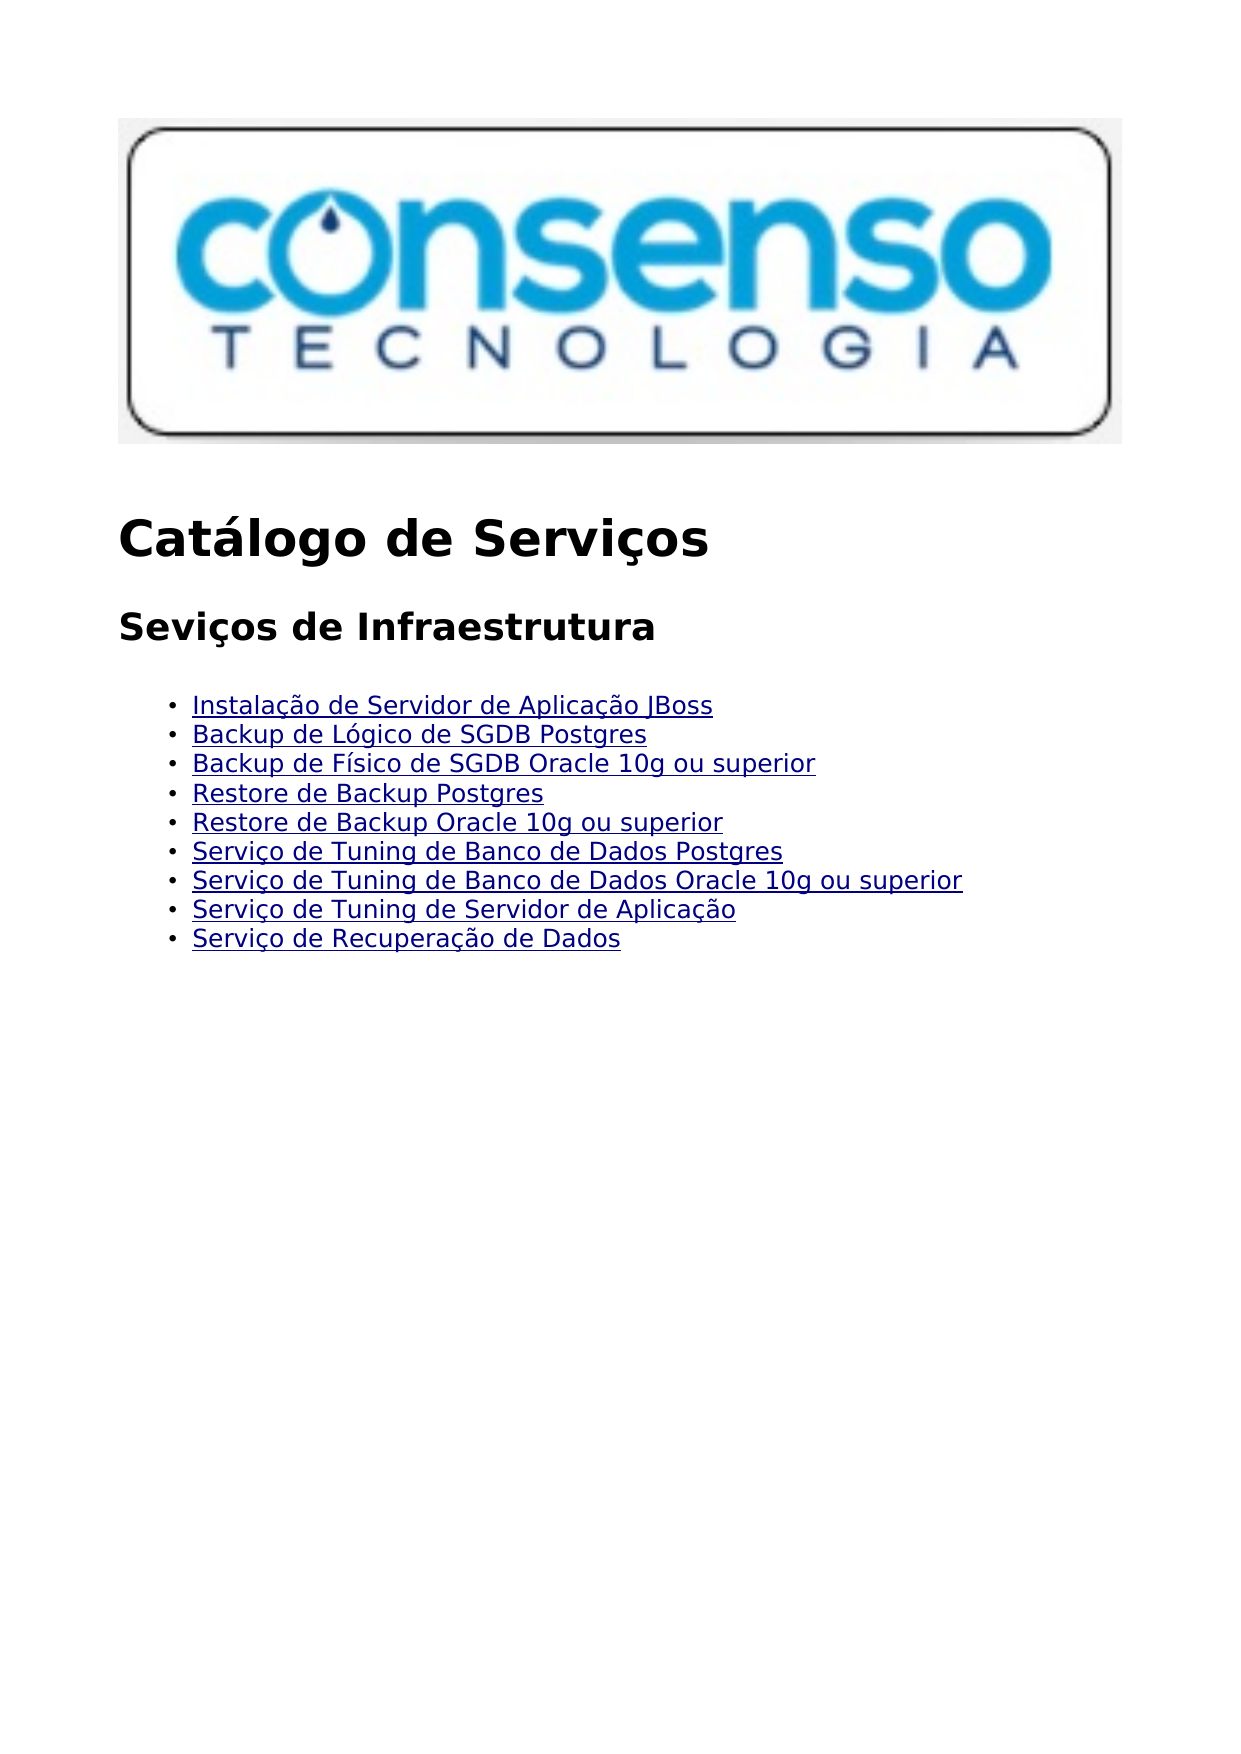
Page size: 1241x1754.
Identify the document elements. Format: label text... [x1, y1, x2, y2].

list Restore de Backup Oracle 10g ou superior [177, 808, 1122, 837]
list Backup de Físico de SGDB Oracle 10g ou superior [177, 750, 1122, 779]
list Serviço de Tuning de Banco de Dados Oracle 10g ou superior [177, 866, 1122, 896]
subtitle Catálogo de Serviços [118, 510, 1122, 568]
list Backup de Lógico de SGDB Postgres [177, 721, 1122, 750]
list Serviço de Recuperação de Dados [177, 925, 1122, 954]
list Restore de Backup Postgres [177, 779, 1122, 808]
list Serviço de Tuning de Servidor de Aplicação [177, 896, 1122, 925]
list Instalação de Servidor de Aplicação JBoss [177, 691, 1122, 721]
subtitle Seviços de Infraestrutura [118, 606, 1122, 649]
picture [118, 118, 1123, 444]
list Serviço de Tuning de Banco de Dados Postgres [177, 837, 1122, 866]
